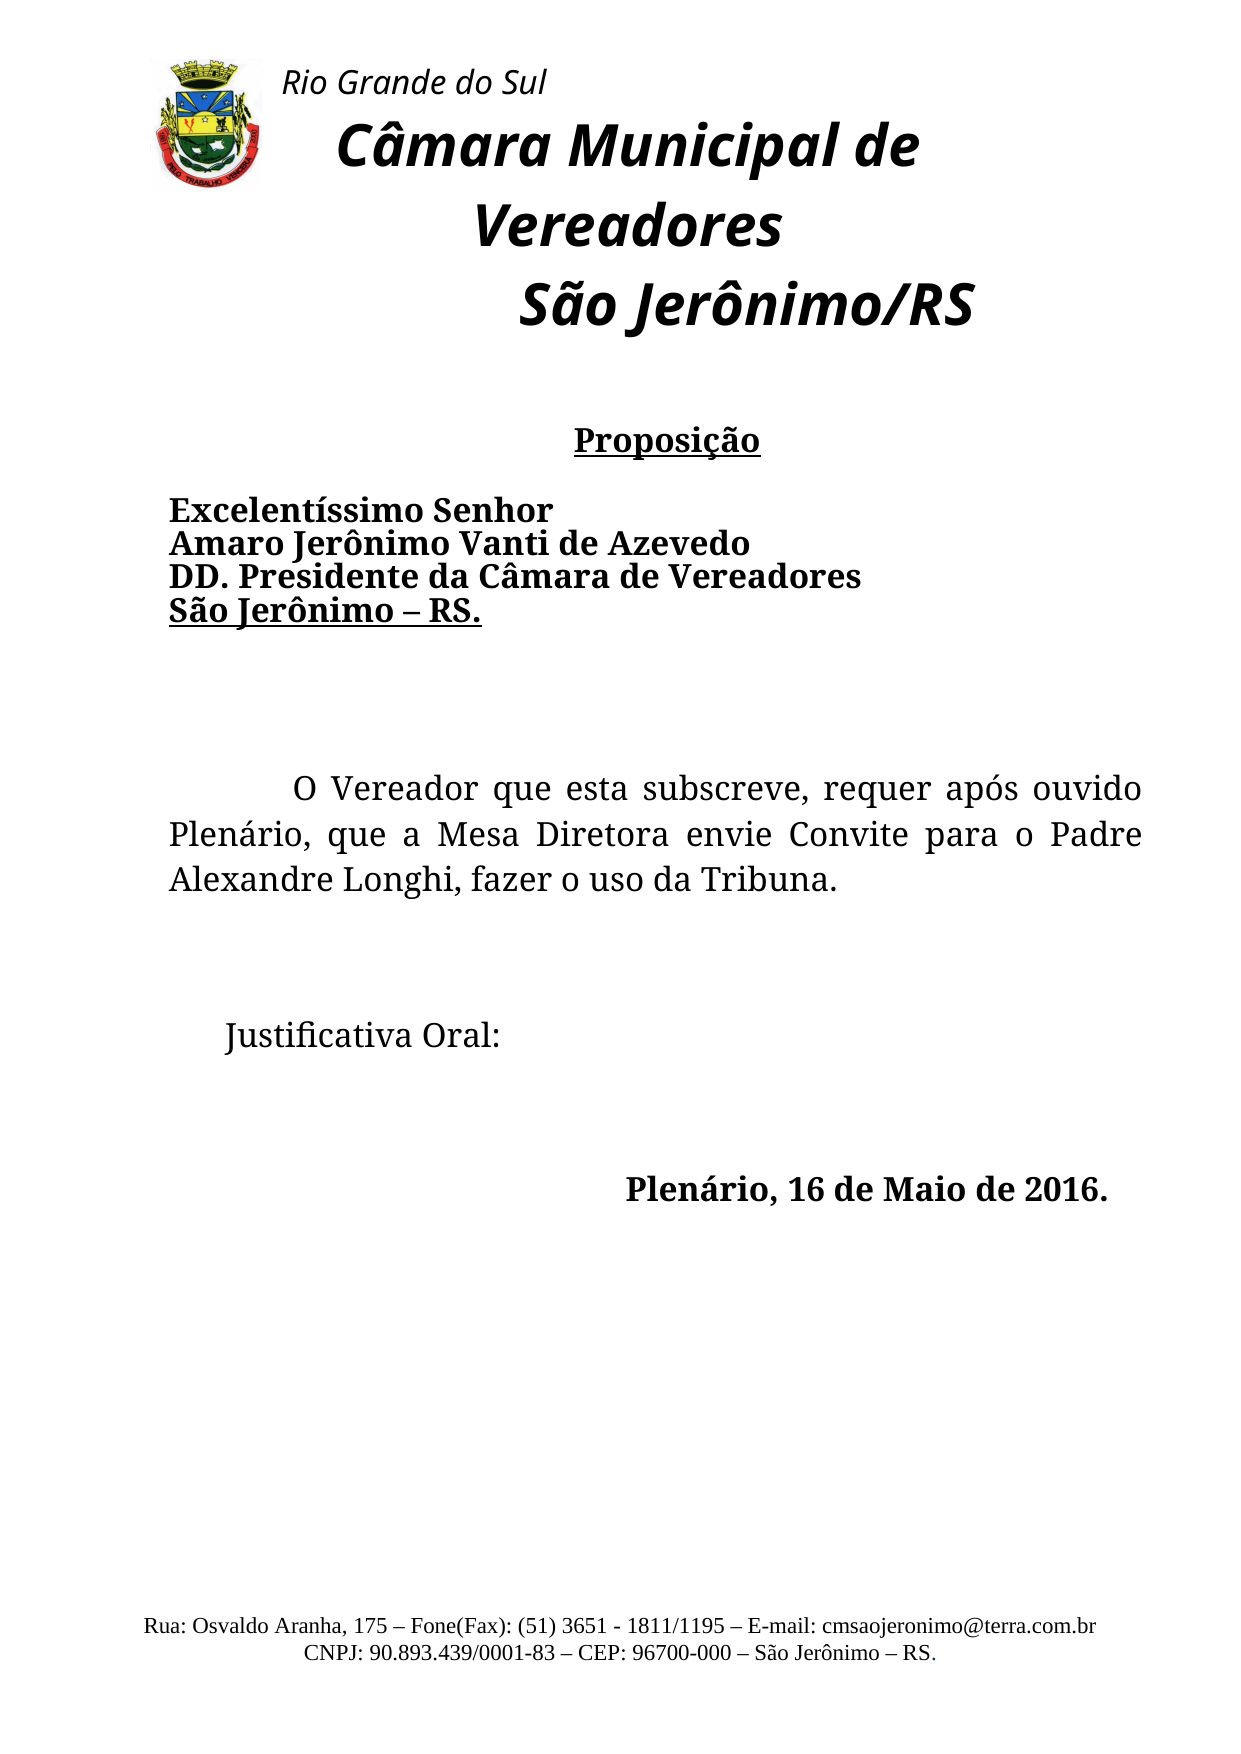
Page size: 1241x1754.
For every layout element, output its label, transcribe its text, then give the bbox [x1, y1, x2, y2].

text O Vereador que esta subscreve, requer após ouvido Plenário, que a Mesa Diretora envie Convite para o Padre Alexandre Longhi, fazer o uso da Tribuna. [169, 765, 1144, 901]
text São Jerônimo – RS. [169, 595, 1109, 629]
text Amaro Jerônimo Vanti de Azevedo [169, 529, 1109, 562]
text DD. Presidente da Câmara de Vereadores [169, 562, 1109, 595]
text Justificativa Oral: [225, 1021, 1109, 1054]
text Plenário, 16 de Maio de 2016. [225, 1166, 1109, 1211]
subtitle Proposição [225, 417, 1109, 462]
text Excelentíssimo Senhor [169, 495, 1109, 529]
